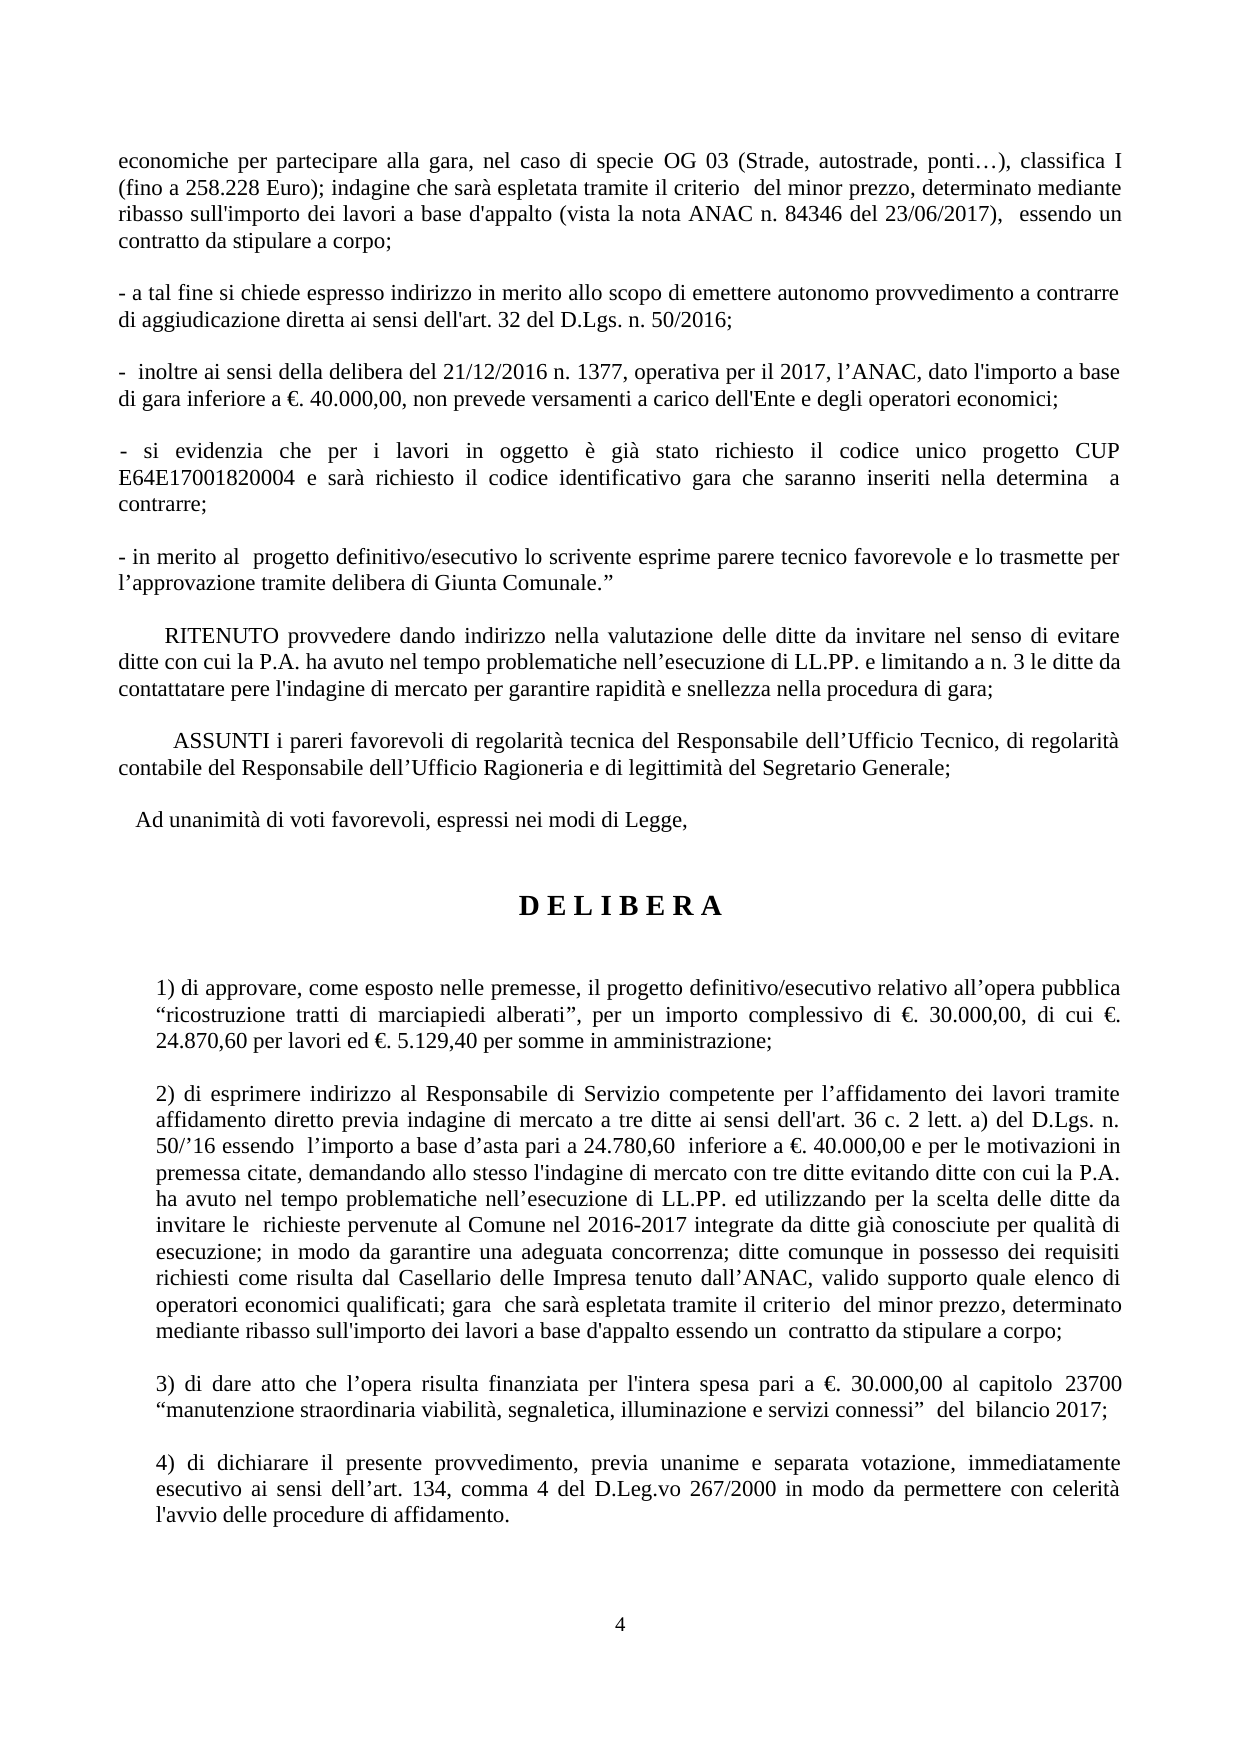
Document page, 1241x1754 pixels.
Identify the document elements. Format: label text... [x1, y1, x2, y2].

text - a tal fine si chiede espresso indirizzo in merito allo scopo di emettere autonomo provvedimento a contrarre di aggiudicazione diretta ai sensi dell'art. 32 del D.Lgs. n. 50/2016; [118, 279, 1122, 332]
list 3) di dare atto che l’opera risulta finanziata per l'intera spesa pari a €. 30.000,00 al capitolo 23700 “manutenzione straordinaria viabilità, segnaletica, illuminazione e servizi connessi” del bilancio 2017; [118, 1370, 1122, 1422]
list 4) di dichiarare il presente provvedimento, previa unanime e separata votazione, immediatamente esecutivo ai sensi dell’art. 134, comma 4 del D.Leg.vo 267/2000 in modo da permettere con celerità l'avvio delle procedure di affidamento. [118, 1449, 1122, 1528]
text ASSUNTI i pareri favorevoli di regolarità tecnica del Responsabile dell’Ufficio Tecnico, di regolarità contabile del Responsabile dell’Ufficio Ragioneria e di legittimità del Segretario Generale; [118, 727, 1122, 780]
text - inoltre ai sensi della delibera del 21/12/2016 n. 1377, operativa per il 2017, l’ANAC, dato l'importo a base di gara inferiore a €. 40.000,00, non prevede versamenti a carico dell'Ente e degli operatori economici; [118, 358, 1122, 411]
text Ad unanimità di voti favorevoli, espressi nei modi di Legge, [118, 807, 1122, 833]
subtitle D E L I B E R A [118, 888, 1122, 922]
list 2) di esprimere indirizzo al Responsabile di Servizio competente per l’affidamento dei lavori tramite affidamento diretto previa indagine di mercato a tre ditte ai sensi dell'art. 36 c. 2 lett. a) del D.Lgs. n. 50/’16 essendo l’importo a base d’asta pari a 24.780,60 inferiore a €. 40.000,00 e per le motivazioni in premessa citate, demandando allo stesso l'indagine di mercato con tre ditte evitando ditte con cui la P.A. ha avuto nel tempo problematiche nell’esecuzione di LL.PP. ed utilizzando per la scelta delle ditte da invitare le richieste pervenute al Comune nel 2016-2017 integrate da ditte già conosciute per qualità di esecuzione; in modo da garantire una adeguata concorrenza; ditte comunque in possesso dei requisiti richiesti come risulta dal Casellario delle Impresa tenuto dall’ANAC, valido supporto quale elenco di operatori economici qualificati; gara che sarà espletata tramite il criterio del minor prezzo, determinato mediante ribasso sull'importo dei lavori a base d'appalto essendo un contratto da stipulare a corpo; [118, 1080, 1122, 1343]
text economiche per partecipare alla gara, nel caso di specie OG 03 (Strade, autostrade, ponti…), classifica I (fino a 258.228 Euro); indagine che sarà espletata tramite il criterio del minor prezzo, determinato mediante ribasso sull'importo dei lavori a base d'appalto (vista la nota ANAC n. 84346 del 23/06/2017), essendo un contratto da stipulare a corpo; [118, 148, 1122, 253]
text - si evidenzia che per i lavori in oggetto è già stato richiesto il codice unico progetto CUP E64E17001820004 e sarà richiesto il codice identificativo gara che saranno inseriti nella determina a contrarre; [118, 437, 1122, 517]
text - in merito al progetto definitivo/esecutivo lo scrivente esprime parere tecnico favorevole e lo trasmette per l’approvazione tramite delibera di Giunta Comunale.” [118, 543, 1122, 596]
text RITENUTO provvedere dando indirizzo nella valutazione delle ditte da invitare nel senso di evitare ditte con cui la P.A. ha avuto nel tempo problematiche nell’esecuzione di LL.PP. e limitando a n. 3 le ditte da contattatare pere l'indagine di mercato per garantire rapidità e snellezza nella procedura di gara; [118, 622, 1122, 701]
list 1) di approvare, come esposto nelle premesse, il progetto definitivo/esecutivo relativo all’opera pubblica “ricostruzione tratti di marciapiedi alberati”, per un importo complessivo di €. 30.000,00, di cui €. 24.870,60 per lavori ed €. 5.129,40 per somme in amministrazione; [118, 974, 1122, 1053]
